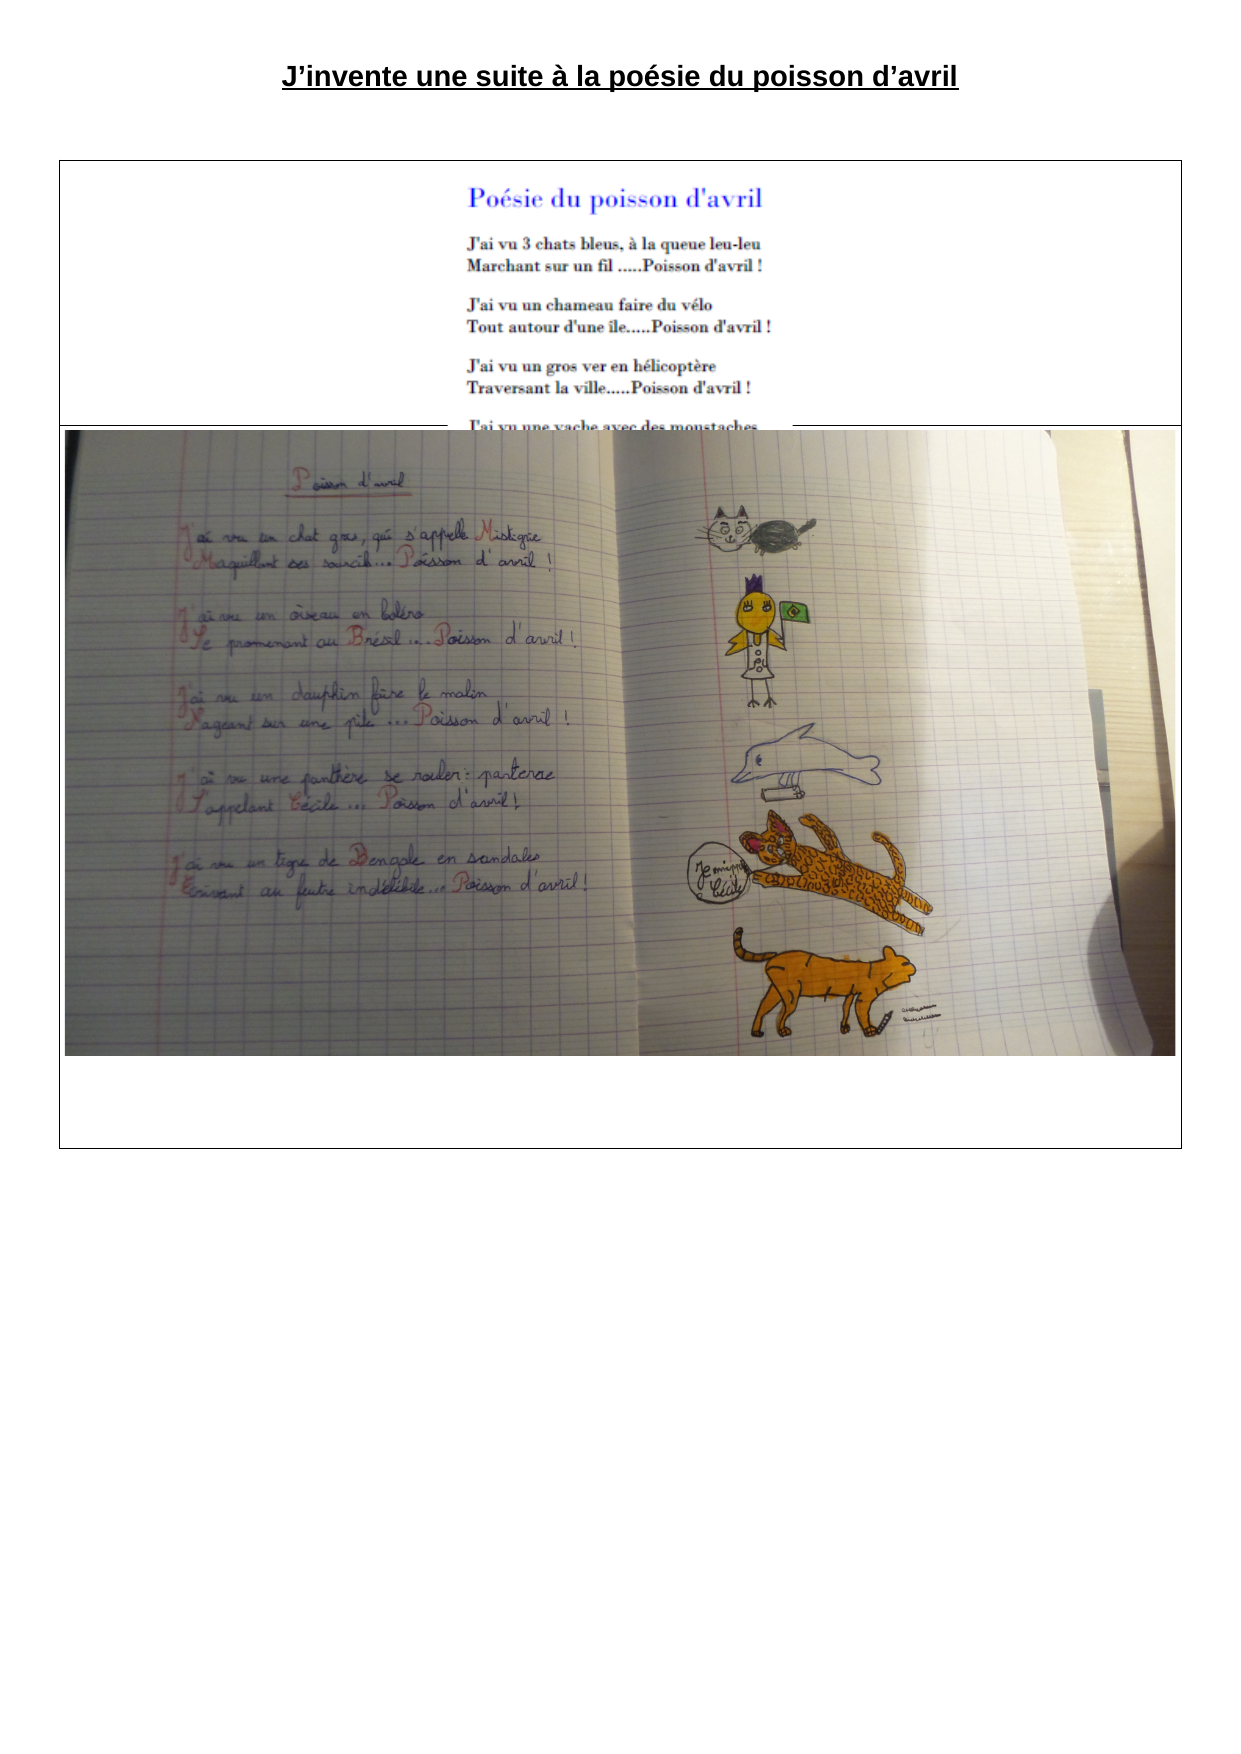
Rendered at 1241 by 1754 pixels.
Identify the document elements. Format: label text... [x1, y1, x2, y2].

text J’invente une suite à la poésie du poisson d’avril [59, 59, 1181, 93]
picture [64, 165, 1176, 1056]
table_header [60, 161, 1181, 425]
table_cell [60, 426, 1181, 1148]
